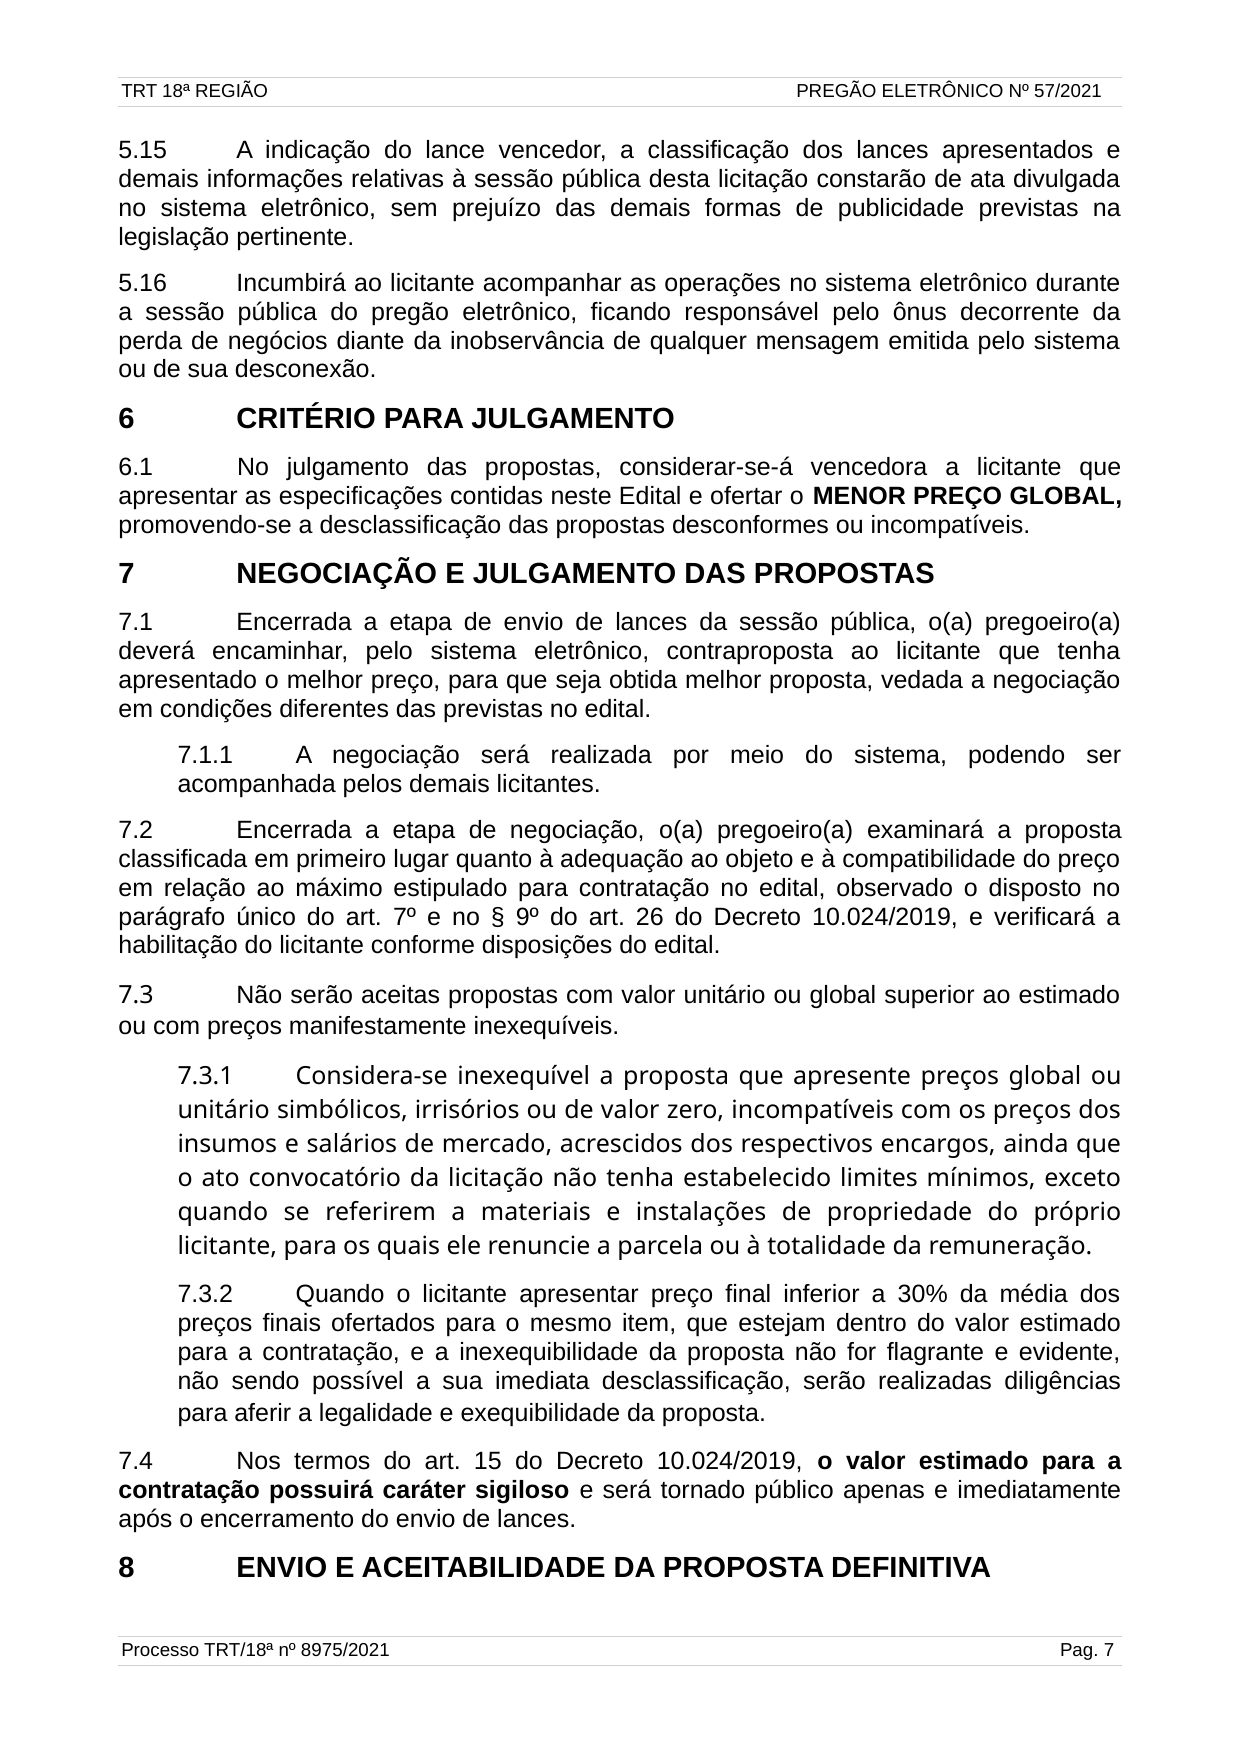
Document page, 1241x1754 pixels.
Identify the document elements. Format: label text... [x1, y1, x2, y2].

text 7.1 Encerrada a etapa de envio de lances da sessão pública, o(a) pregoeiro(a) deverá encaminhar, pelo sistema eletrônico, contraproposta ao licitante que tenha apresentado o melhor preço, para que seja obtida melhor proposta, vedada a negociação em condições diferentes das previstas no edital. [118, 607, 1122, 722]
text 8 ENVIO E ACEITABILIDADE DA PROPOSTA DEFINITIVA [118, 1550, 1122, 1584]
text 7.4 Nos termos do art. 15 do Decreto 10.024/2019, o valor estimado para a contratação possuirá caráter sigiloso e será tornado público apenas e imediatamente após o encerramento do envio de lances. [118, 1446, 1122, 1532]
text 6.1 No julgamento das propostas, considerar-se-á vencedora a licitante que apresentar as especificações contidas neste Edital e ofertar o MENOR PREÇO GLOBAL, promovendo-se a desclassificação das propostas desconformes ou incompatíveis. [118, 452, 1122, 538]
text 7.3.2 Quando o licitante apresentar preço final inferior a 30% da média dos preços finais ofertados para o mesmo item, que estejam dentro do valor estimado para a contratação, e a inexequibilidade da proposta não for flagrante e evidente, não sendo possível a sua imediata desclassificação, serão realizadas diligências para aferir a legalidade e exequibilidade da proposta. [177, 1279, 1122, 1428]
text 7.3.1 Considera-se inexequível a proposta que apresente preços global ou unitário simbólicos, irrisórios ou de valor zero, incompatíveis com os preços dos insumos e salários de mercado, acrescidos dos respectivos encargos, ainda que o ato convocatório da licitação não tenha estabelecido limites mínimos, exceto quando se referirem a materiais e instalações de propriedade do próprio licitante, para os quais ele renuncie a parcela ou à totalidade da remuneração. [177, 1057, 1122, 1262]
text 7.3 Não serão aceitas propostas com valor unitário ou global superior ao estimado ou com preços manifestamente inexequíveis. [118, 977, 1122, 1039]
text 6 CRITÉRIO PARA JULGAMENTO [118, 401, 1122, 434]
text 7.1.1 A negociação será realizada por meio do sistema, podendo ser acompanhada pelos demais licitantes. [177, 740, 1122, 798]
text 5.16 Incumbirá ao licitante acompanhar as operações no sistema eletrônico durante a sessão pública do pregão eletrônico, ficando responsável pelo ônus decorrente da perda de negócios diante da inobservância de qualquer mensagem emitida pelo sistema ou de sua desconexão. [118, 268, 1122, 383]
text 5.15 A indicação do lance vencedor, a classificação dos lances apresentados e demais informações relativas à sessão pública desta licitação constarão de ata divulgada no sistema eletrônico, sem prejuízo das demais formas de publicidade previstas na legislação pertinente. [118, 136, 1122, 251]
text 7.2 Encerrada a etapa de negociação, o(a) pregoeiro(a) examinará a proposta classificada em primeiro lugar quanto à adequação ao objeto e à compatibilidade do preço em relação ao máximo estipulado para contratação no edital, observado o disposto no parágrafo único do art. 7º e no § 9º do art. 26 do Decreto 10.024/2019, e verificará a habilitação do licitante conforme disposições do edital. [118, 815, 1122, 959]
text 7 NEGOCIAÇÃO E JULGAMENTO DAS PROPOSTAS [118, 556, 1122, 590]
